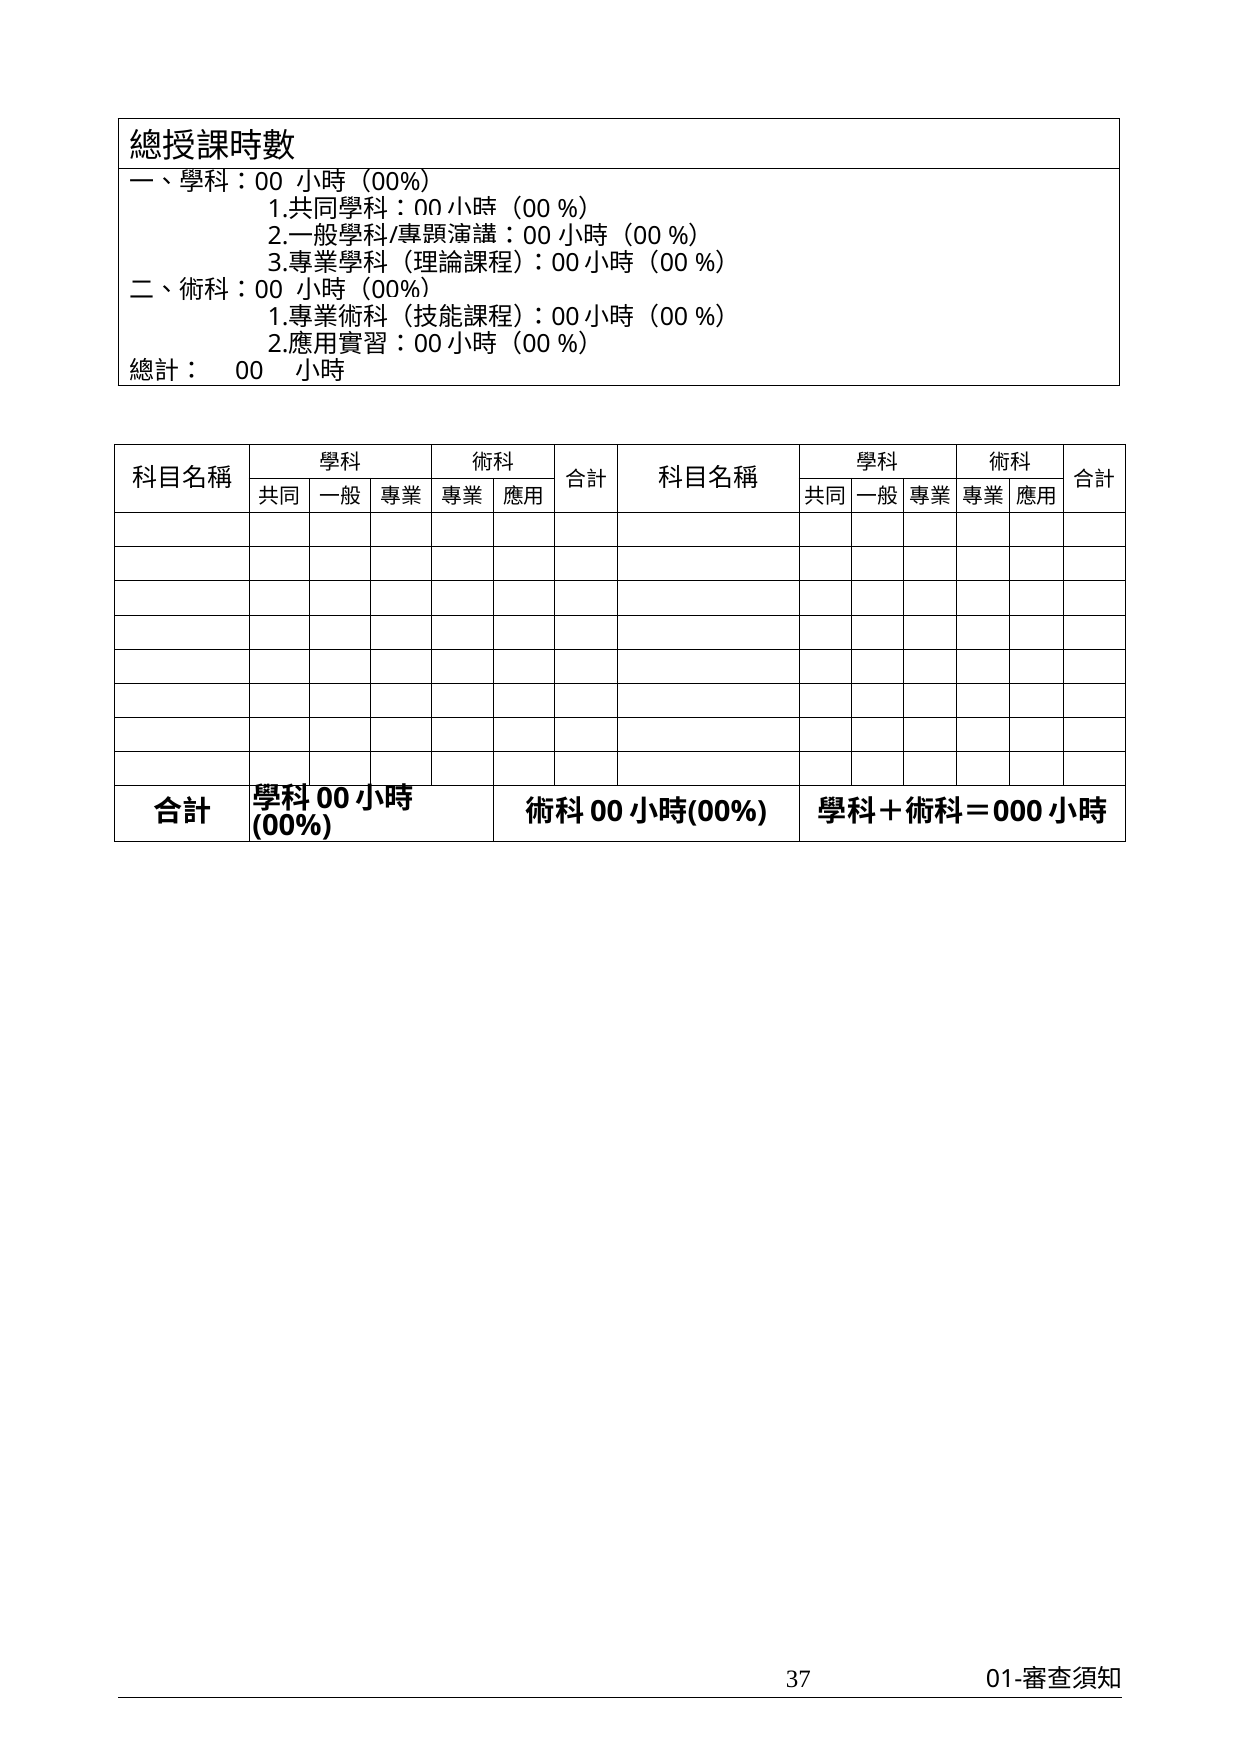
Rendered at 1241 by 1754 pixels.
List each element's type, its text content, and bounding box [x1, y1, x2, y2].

table_cell [432, 513, 493, 546]
table_cell [115, 684, 249, 717]
table_cell [371, 513, 431, 546]
table_cell [904, 513, 956, 546]
table_cell [115, 616, 249, 649]
table_cell [957, 684, 1009, 717]
table_cell [800, 752, 851, 785]
table_cell [1064, 547, 1125, 580]
table_cell [1064, 581, 1125, 614]
table_cell 應用 [494, 479, 554, 512]
table_cell [800, 650, 851, 683]
table_cell [1064, 616, 1125, 649]
table_cell [115, 513, 249, 546]
table_cell [494, 616, 554, 649]
table_cell 一、學科：00 小時（00%） 1.共同學科：00小時（00 %） 2.一般學科/專題演講：00 小時（00 %） 3.專業學科（理論課程）：00小時（00 %） 二、術科：00 小時（00%） 1.專業術科（技能課程）：00小時（00 %） 2.應用實習：00小時（00 %） 總計： 00 小時 [119, 169, 1119, 385]
table_cell [250, 616, 309, 649]
table_header 術科 [957, 445, 1063, 478]
table_cell [1010, 616, 1063, 649]
table_cell [852, 513, 903, 546]
table_cell [555, 718, 617, 751]
table_cell [115, 752, 249, 785]
table_cell 專業 [371, 479, 431, 512]
table_cell [432, 718, 493, 751]
table_header 合計 [555, 445, 617, 512]
table_cell [957, 616, 1009, 649]
table_cell [555, 547, 617, 580]
table_cell [852, 718, 903, 751]
table_cell [310, 684, 370, 717]
table_cell [555, 513, 617, 546]
table_cell [904, 616, 956, 649]
table_cell [618, 752, 799, 785]
table_cell 共同 [250, 479, 309, 512]
table_cell 專業 [904, 479, 956, 512]
table_cell [618, 547, 799, 580]
table_cell [800, 616, 851, 649]
table_cell [494, 581, 554, 614]
table_cell [371, 752, 431, 785]
table_cell [800, 547, 851, 580]
table_cell [852, 616, 903, 649]
table_header 總授課時數 [119, 119, 1119, 167]
table_cell [250, 684, 309, 717]
table_cell [852, 752, 903, 785]
table_cell 應用 [1010, 479, 1063, 512]
table_cell [494, 650, 554, 683]
table_cell [555, 616, 617, 649]
table_cell 合計 [115, 786, 249, 841]
table_cell 一般 [852, 479, 903, 512]
table_cell [1010, 684, 1063, 717]
table_cell [371, 718, 431, 751]
table_cell [904, 718, 956, 751]
table_cell [800, 718, 851, 751]
table_cell [250, 581, 309, 614]
table_cell [618, 616, 799, 649]
table_cell [904, 547, 956, 580]
table_cell [310, 650, 370, 683]
table_cell [555, 752, 617, 785]
table_cell [618, 718, 799, 751]
table_cell [800, 581, 851, 614]
table_cell [904, 684, 956, 717]
table_cell [618, 513, 799, 546]
table_cell [310, 581, 370, 614]
table_header 術科 [432, 445, 554, 478]
table_cell [852, 581, 903, 614]
table_cell [1064, 513, 1125, 546]
table_cell [250, 513, 309, 546]
table_cell 專業 [957, 479, 1009, 512]
table_cell 學科＋術科＝000小時 [800, 786, 1125, 841]
table_cell [115, 581, 249, 614]
table_header 合計 [1064, 445, 1125, 512]
table_cell [310, 513, 370, 546]
table_cell 專業 [432, 479, 493, 512]
table_cell [115, 547, 249, 580]
table_cell [494, 547, 554, 580]
table_cell [904, 650, 956, 683]
table_cell [494, 684, 554, 717]
table_cell 術科00小時(00%) [494, 786, 799, 841]
table_cell [371, 650, 431, 683]
table_cell [1010, 650, 1063, 683]
table_cell [371, 547, 431, 580]
table_cell [432, 752, 493, 785]
table_cell [494, 513, 554, 546]
table_cell [957, 581, 1009, 614]
table_cell [957, 752, 1009, 785]
table_cell [904, 581, 956, 614]
table_cell 學科00小時(00%) [250, 786, 493, 841]
table_cell [310, 752, 370, 785]
table_cell [1010, 547, 1063, 580]
table_cell [957, 547, 1009, 580]
table_cell [115, 650, 249, 683]
table_cell [432, 684, 493, 717]
table_header 學科 [250, 445, 431, 478]
table_cell [852, 684, 903, 717]
table_cell [618, 684, 799, 717]
table_header 科目名稱 [618, 445, 799, 512]
table_cell [432, 547, 493, 580]
table_cell [1010, 581, 1063, 614]
table_cell [1010, 718, 1063, 751]
table_cell [310, 718, 370, 751]
table_cell [494, 718, 554, 751]
table_cell [555, 581, 617, 614]
table_cell [555, 650, 617, 683]
table_cell [494, 752, 554, 785]
table_cell [852, 650, 903, 683]
table_cell [1064, 650, 1125, 683]
table_cell [250, 718, 309, 751]
table_cell [904, 752, 956, 785]
table_cell [1010, 752, 1063, 785]
table_cell [618, 650, 799, 683]
table_cell [957, 513, 1009, 546]
table_header 學科 [800, 445, 956, 478]
table_cell [1064, 752, 1125, 785]
table_cell [371, 581, 431, 614]
table_cell [957, 718, 1009, 751]
table_cell [1064, 718, 1125, 751]
table_cell [432, 650, 493, 683]
table_cell 共同 [800, 479, 851, 512]
table_cell [250, 752, 309, 785]
table_cell [432, 581, 493, 614]
table_cell [115, 718, 249, 751]
table_cell [800, 684, 851, 717]
table_cell 一般 [310, 479, 370, 512]
table_cell [432, 616, 493, 649]
table_cell [371, 616, 431, 649]
table_cell [310, 616, 370, 649]
table_cell [618, 581, 799, 614]
table_cell [310, 547, 370, 580]
table_cell [1064, 684, 1125, 717]
table_cell [1010, 513, 1063, 546]
table_header 科目名稱 [115, 445, 249, 512]
table_cell [250, 547, 309, 580]
table_cell [852, 547, 903, 580]
table_cell [371, 684, 431, 717]
table_cell [800, 513, 851, 546]
table_cell [957, 650, 1009, 683]
table_cell [555, 684, 617, 717]
table_cell [250, 650, 309, 683]
